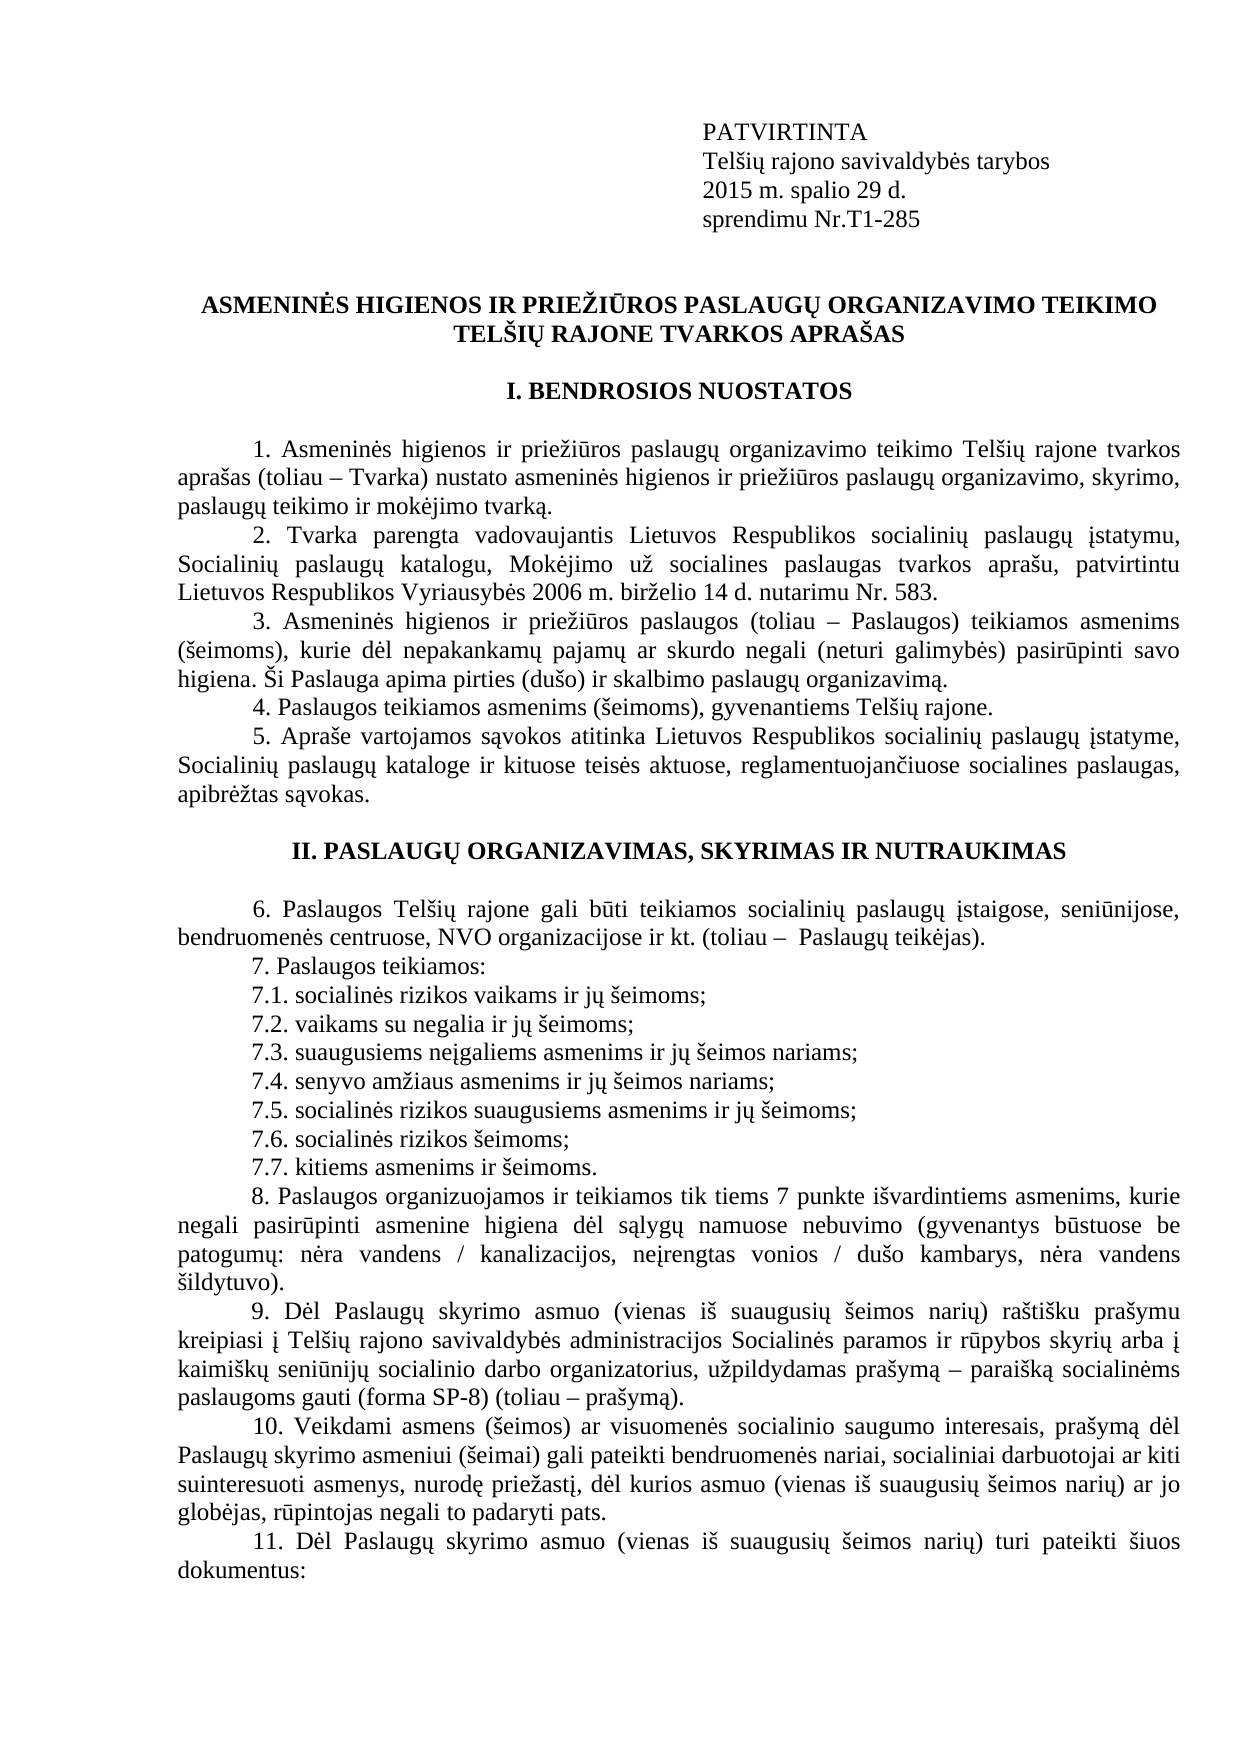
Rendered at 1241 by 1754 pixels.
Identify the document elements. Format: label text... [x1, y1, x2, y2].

text 7.4. senyvo amžiaus asmenims ir jų šeimos nariams; [177, 1066, 1181, 1095]
text 7.2. vaikams su negalia ir jų šeimoms; [177, 1009, 1181, 1037]
text 7.3. suaugusiems neįgaliems asmenims ir jų šeimos nariams; [177, 1037, 1181, 1066]
text I. BENDROSIOS NUOSTATOS [177, 376, 1181, 405]
text sprendimu Nr.T1-285 [702, 204, 1181, 232]
text 6. Paslaugos Telšių rajone gali būti teikiamos socialinių paslaugų įstaigose, seniūnijose, bendruomenės centruose, NVO organizacijose ir kt. (toliau – Paslaugų teikėjas). [177, 894, 1181, 951]
text 1. Asmeninės higienos ir priežiūros paslaugų organizavimo teikimo Telšių rajone tvarkos aprašas (toliau – Tvarka) nustato asmeninės higienos ir priežiūros paslaugų organizavimo, skyrimo, paslaugų teikimo ir mokėjimo tvarką. [177, 434, 1181, 520]
text Telšių rajono savivaldybės tarybos [702, 146, 1181, 175]
text 2. Tvarka parengta vadovaujantis Lietuvos Respublikos socialinių paslaugų įstatymu, Socialinių paslaugų katalogu, Mokėjimo už socialines paslaugas tvarkos aprašu, patvirtintu Lietuvos Respublikos Vyriausybės 2006 m. birželio 14 d. nutarimu Nr. 583. [177, 520, 1181, 606]
text PATVIRTINTA [702, 117, 1181, 146]
text 2015 m. spalio 29 d. [702, 175, 1181, 204]
text 10. Veikdami asmens (šeimos) ar visuomenės socialinio saugumo interesais, prašymą dėl Paslaugų skyrimo asmeniui (šeimai) gali pateikti bendruomenės nariai, socialiniai darbuotojai ar kiti suinteresuoti asmenys, nurodę priežastį, dėl kurios asmuo (vienas iš suaugusių šeimos narių) ar jo globėjas, rūpintojas negali to padaryti pats. [177, 1411, 1181, 1526]
text 4. Paslaugos teikiamos asmenims (šeimoms), gyvenantiems Telšių rajone. [177, 692, 1181, 721]
text 7.7. kitiems asmenims ir šeimoms. [177, 1152, 1181, 1181]
text 8. Paslaugos organizuojamos ir teikiamos tik tiems 7 punkte išvardintiems asmenims, kurie negali pasirūpinti asmenine higiena dėl sąlygų namuose nebuvimo (gyvenantys būstuose be patogumų: nėra vandens / kanalizacijos, neįrengtas vonios / dušo kambarys, nėra vandens šildytuvo). [177, 1181, 1181, 1296]
text ASMENINĖS HIGIENOS IR PRIEŽIŪROS PASLAUGŲ ORGANIZAVIMO TEIKIMO TELŠIŲ RAJONE TVARKOS APRAŠAS [177, 290, 1181, 347]
text 3. Asmeninės higienos ir priežiūros paslaugos (toliau – Paslaugos) teikiamos asmenims (šeimoms), kurie dėl nepakankamų pajamų ar skurdo negali (neturi galimybės) pasirūpinti savo higiena. Ši Paslauga apima pirties (dušo) ir skalbimo paslaugų organizavimą. [177, 606, 1181, 692]
text 7.6. socialinės rizikos šeimoms; [177, 1124, 1181, 1152]
text 5. Apraše vartojamos sąvokos atitinka Lietuvos Respublikos socialinių paslaugų įstatyme, Socialinių paslaugų kataloge ir kituose teisės aktuose, reglamentuojančiuose socialines paslaugas, apibrėžtas sąvokas. [177, 721, 1181, 807]
text II. PASLAUGų ORGANIZAVIMAS, skyrimas ir nutraukimas [177, 836, 1181, 865]
text 7.5. socialinės rizikos suaugusiems asmenims ir jų šeimoms; [177, 1095, 1181, 1124]
text 7. Paslaugos teikiamos: [177, 951, 1181, 980]
text 11. Dėl Paslaugų skyrimo asmuo (vienas iš suaugusių šeimos narių) turi pateikti šiuos dokumentus: [177, 1526, 1181, 1584]
text 9. Dėl Paslaugų skyrimo asmuo (vienas iš suaugusių šeimos narių) raštišku prašymu kreipiasi į Telšių rajono savivaldybės administracijos Socialinės paramos ir rūpybos skyrių arba į kaimiškų seniūnijų socialinio darbo organizatorius, užpildydamas prašymą – paraišką socialinėms paslaugoms gauti (forma SP-8) (toliau – prašymą). [177, 1296, 1181, 1411]
text 7.1. socialinės rizikos vaikams ir jų šeimoms; [177, 980, 1181, 1009]
